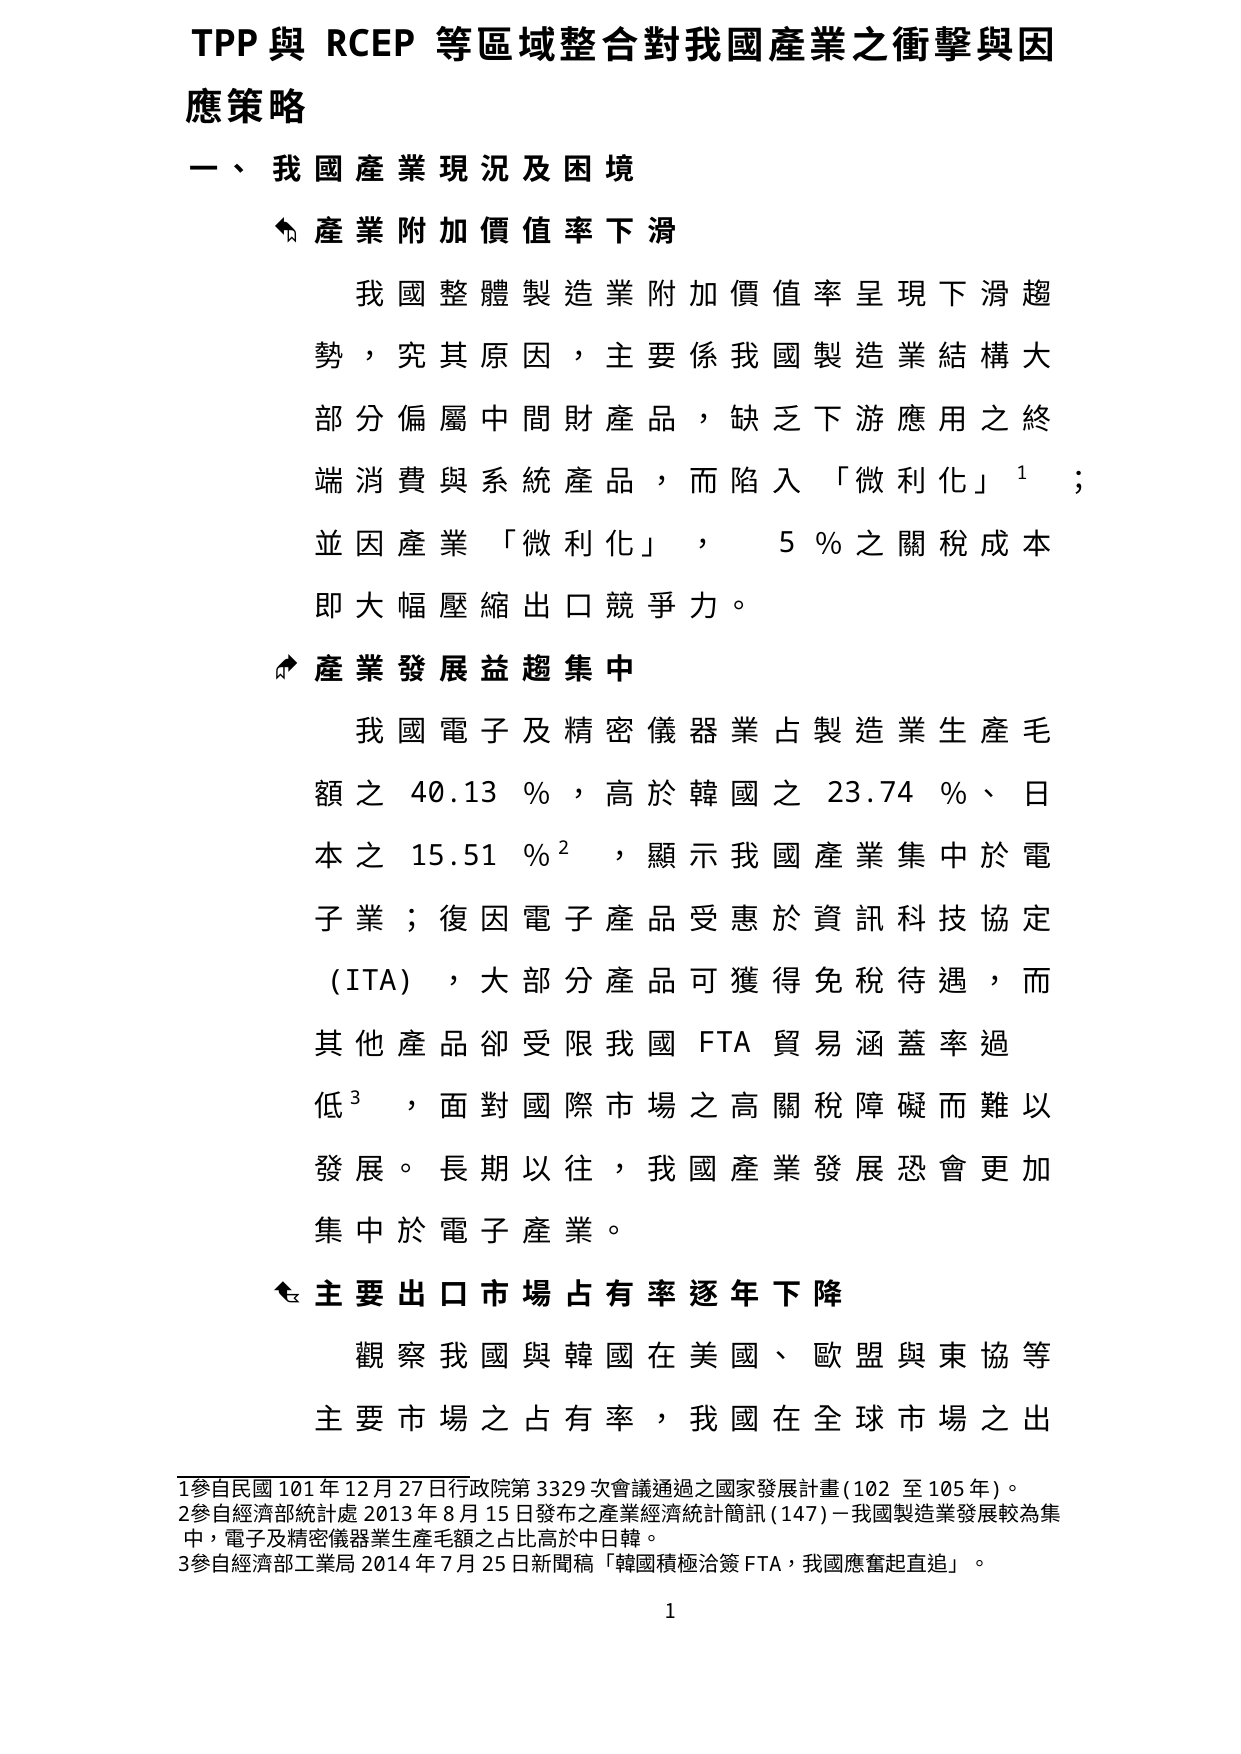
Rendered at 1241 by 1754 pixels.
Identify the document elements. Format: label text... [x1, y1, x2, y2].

text 觀察我國與韓國在美國、歐盟與東協等主要市場之占有率，我國在全球市場之出 [271, 1312, 1058, 1437]
text 產業附加價值率下滑 [242, 187, 1058, 250]
text 我國整體製造業附加價值率呈現下滑趨勢，究其原因，主要係我國製造業結構大部分偏屬中間財產品，缺乏下游應用之終端消費與系統產品，而陷入「微利化」；並因產業「微利化」， 5％之關稅成本即大幅壓縮出口競爭力。 [271, 250, 1058, 625]
text 我國電子及精密儀器業占製造業生產毛額之40.13％，高於韓國之23.74％、日本之15.51％，顯示我國產業集中於電子業；復因電子產品受惠於資訊科技協定(ITA)，大部分產品可獲得免稅待遇，而其他產品卻受限我國FTA貿易涵蓋率過低，面對國際市場之高關稅障礙而難以發展。長期以往，我國產業發展恐會更加集中於電子產業。 [271, 687, 1058, 1250]
text 一、我國產業現況及困境 [183, 125, 1058, 187]
text 主要出口市場占有率逐年下降 [242, 1250, 1058, 1312]
text 產業發展益趨集中 [242, 625, 1058, 687]
text TPP與RCEP等區域整合對我國產業之衝擊與因應策略 [183, 0, 1058, 125]
text 參自經濟部統計處2013年8月15日發布之產業經濟統計簡訊(147)－我國製造業發展較為集中，電子及精密儀器業生產毛額之占比高於中日韓。 [177, 1502, 1063, 1552]
text 參自經濟部工業局2014年7月25日新聞稿「韓國積極洽簽FTA，我國應奮起直追」。 [177, 1552, 1063, 1577]
text 參自民國101年12月27日行政院第3329次會議通過之國家發展計畫(102 至105年)。 [177, 1477, 1063, 1502]
